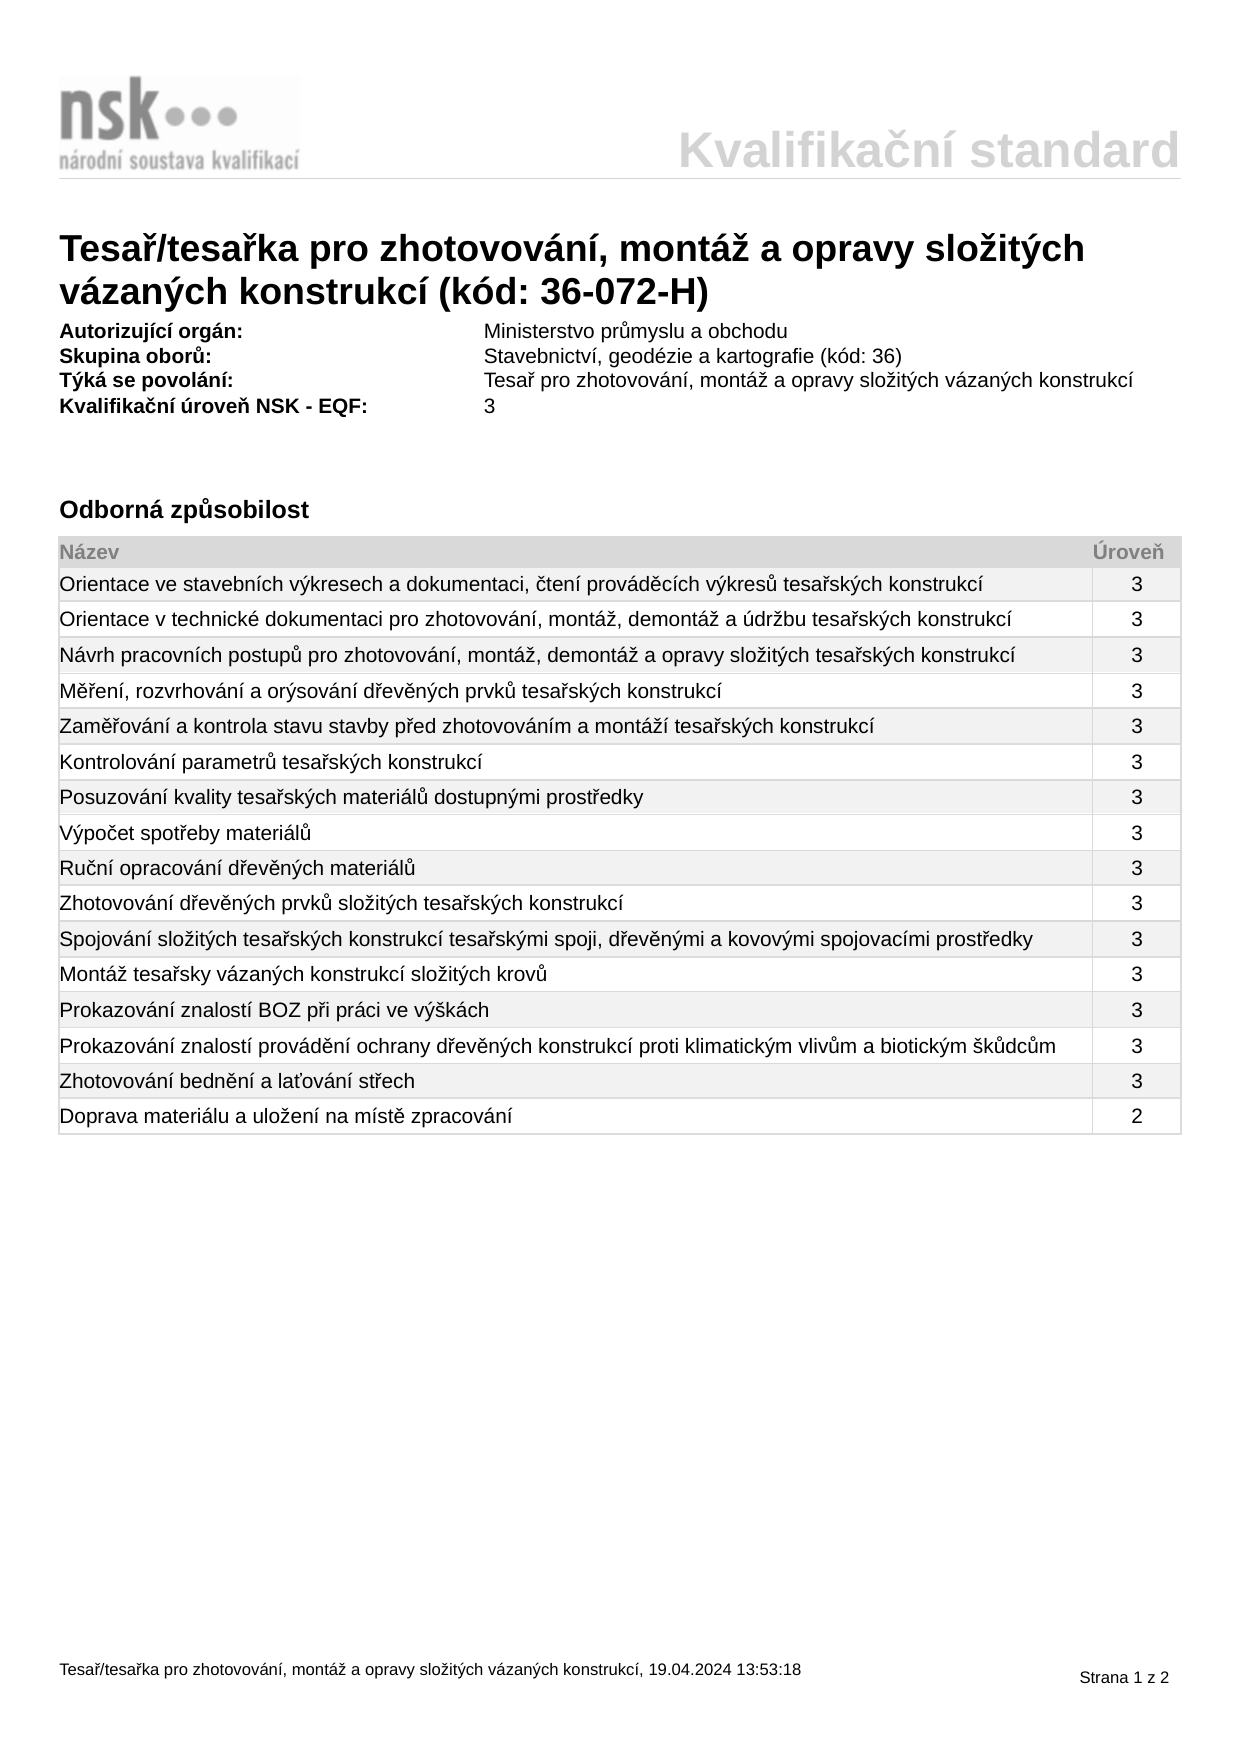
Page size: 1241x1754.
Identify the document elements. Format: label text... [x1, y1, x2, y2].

table_cell [862, 196, 1093, 224]
table_cell 3 [1093, 602, 1180, 636]
table_cell Výpočet spotřeby materiálů [60, 815, 1092, 849]
table_cell Měření, rozvrhování a orýsování dřevěných prvků tesařských konstrukcí [60, 674, 1092, 707]
table_cell [626, 1397, 862, 1660]
table_header [621, 59, 626, 172]
table_cell Kontrolování parametrů tesařských konstrukcí [60, 745, 1092, 779]
table_cell 3 [1093, 674, 1180, 707]
table_cell [1169, 418, 1181, 489]
table_cell Návrh pracovních postupů pro zhotovování, montáž, demontáž a opravy složitých tesařských konstrukcí [60, 638, 1092, 672]
table_cell Zhotovování dřevěných prvků složitých tesařských konstrukcí [60, 886, 1092, 920]
table_header Kvalifikační standard [626, 59, 1181, 178]
table_cell 3 [1093, 1028, 1180, 1063]
table_cell 3 [1093, 781, 1180, 813]
table_cell Orientace ve stavebních výkresech a dokumentaci, čtení prováděcích výkresů tesařských konstrukcí [60, 568, 1092, 600]
table_cell 3 [484, 394, 1181, 417]
table_cell [626, 1135, 862, 1397]
table_cell 3 [1093, 709, 1180, 743]
table_cell Autorizující orgán: [59, 319, 483, 343]
table_cell [1169, 196, 1181, 224]
table_cell [626, 196, 862, 224]
table_cell [1093, 313, 1169, 319]
table_cell [862, 418, 1093, 489]
table_cell 3 [1093, 815, 1180, 849]
table_cell 3 [1093, 1064, 1180, 1097]
table_cell [1169, 524, 1181, 536]
table_cell [484, 418, 620, 489]
table_cell Orientace v technické dokumentaci pro zhotovování, montáž, demontáž a údržbu tesařských konstrukcí [60, 602, 1092, 636]
table_cell Skupina oborů: [59, 344, 483, 368]
table_cell [1093, 1135, 1169, 1397]
table_cell [1093, 1397, 1169, 1660]
table_cell [1093, 524, 1169, 536]
table_cell [1093, 196, 1169, 224]
table_cell [484, 1397, 620, 1660]
table_cell [620, 524, 626, 536]
table_cell 3 [1093, 745, 1180, 779]
table_cell [484, 524, 620, 536]
table_cell [626, 418, 862, 489]
table_cell [620, 196, 626, 224]
table_cell 3 [1093, 992, 1180, 1027]
table_cell Spojování složitých tesařských konstrukcí tesařskými spoji, dřevěnými a kovovými spojovacími prostředky [60, 922, 1092, 956]
table_cell [59, 524, 483, 536]
table_cell Úroveň [1093, 538, 1180, 566]
table_cell Stavebnictví, geodézie a kartografie (kód: 36) [484, 344, 1181, 368]
table_cell [484, 196, 620, 224]
table_cell Zhotovování bednění a laťování střech [60, 1064, 1092, 1097]
table_cell Název [60, 538, 1092, 566]
table_cell 3 [1093, 886, 1180, 920]
table_cell 3 [1093, 922, 1180, 956]
table_cell [1169, 1397, 1181, 1660]
table_cell [620, 418, 626, 489]
table_cell 3 [1093, 958, 1180, 991]
table_cell Doprava materiálu a uložení na místě zpracování [60, 1099, 1092, 1133]
table_cell Posuzování kvality tesařských materiálů dostupnými prostředky [60, 781, 1092, 813]
table_cell [862, 1135, 1093, 1397]
picture [58, 59, 621, 172]
table_cell Tesař/tesařka pro zhotovování, montáž a opravy složitých vázaných konstrukcí, 19.04.2024 13:53:18 [59, 1660, 862, 1696]
table_cell [620, 1397, 626, 1660]
table_cell [59, 1397, 483, 1660]
table_cell [1093, 418, 1169, 489]
table_cell Prokazování znalostí BOZ při práci ve výškách [60, 992, 1092, 1027]
table_cell Prokazování znalostí provádění ochrany dřevěných konstrukcí proti klimatickým vlivům a biotickým škůdcům [60, 1028, 1092, 1063]
table_cell [626, 313, 862, 319]
table_cell Ministerstvo průmyslu a obchodu [484, 319, 1181, 344]
table_cell Montáž tesařsky vázaných konstrukcí složitých krovů [60, 958, 1092, 991]
table_cell [59, 179, 1181, 196]
table_cell [862, 524, 1093, 536]
table_cell [59, 1135, 483, 1397]
table_cell [59, 313, 483, 319]
table_cell [59, 418, 483, 489]
table_cell 3 [1093, 568, 1180, 600]
table_cell [1169, 313, 1181, 319]
table_cell 3 [1093, 851, 1180, 884]
table_cell Zaměřování a kontrola stavu stavby před zhotovováním a montáží tesařských konstrukcí [60, 709, 1092, 743]
table_cell [59, 196, 483, 224]
table_cell [59, 172, 483, 178]
table_cell [484, 1135, 620, 1397]
table_cell [862, 1397, 1093, 1660]
table_cell Tesař pro zhotovování, montáž a opravy složitých vázaných konstrukcí [484, 368, 1181, 393]
table_cell [620, 1135, 626, 1397]
table_cell [484, 313, 620, 319]
table_cell Ruční opracování dřevěných materiálů [60, 851, 1092, 884]
table_cell [484, 172, 620, 178]
table_cell Kvalifikační úroveň NSK - EQF: [59, 394, 483, 417]
table_cell Strana 1 z 2 [862, 1660, 1169, 1696]
table_cell [1169, 1135, 1181, 1397]
table_cell [862, 313, 1093, 319]
table_cell [1169, 1660, 1181, 1696]
table_cell Odborná způsobilost [59, 490, 1181, 524]
table_cell [626, 524, 862, 536]
table_cell 3 [1093, 638, 1180, 672]
table_cell Tesař/tesařka pro zhotovování, montáž a opravy složitých vázaných konstrukcí (kód: 36-072-H) [59, 224, 1181, 313]
table_cell 2 [1093, 1099, 1180, 1133]
table_cell Týká se povolání: [59, 368, 483, 392]
